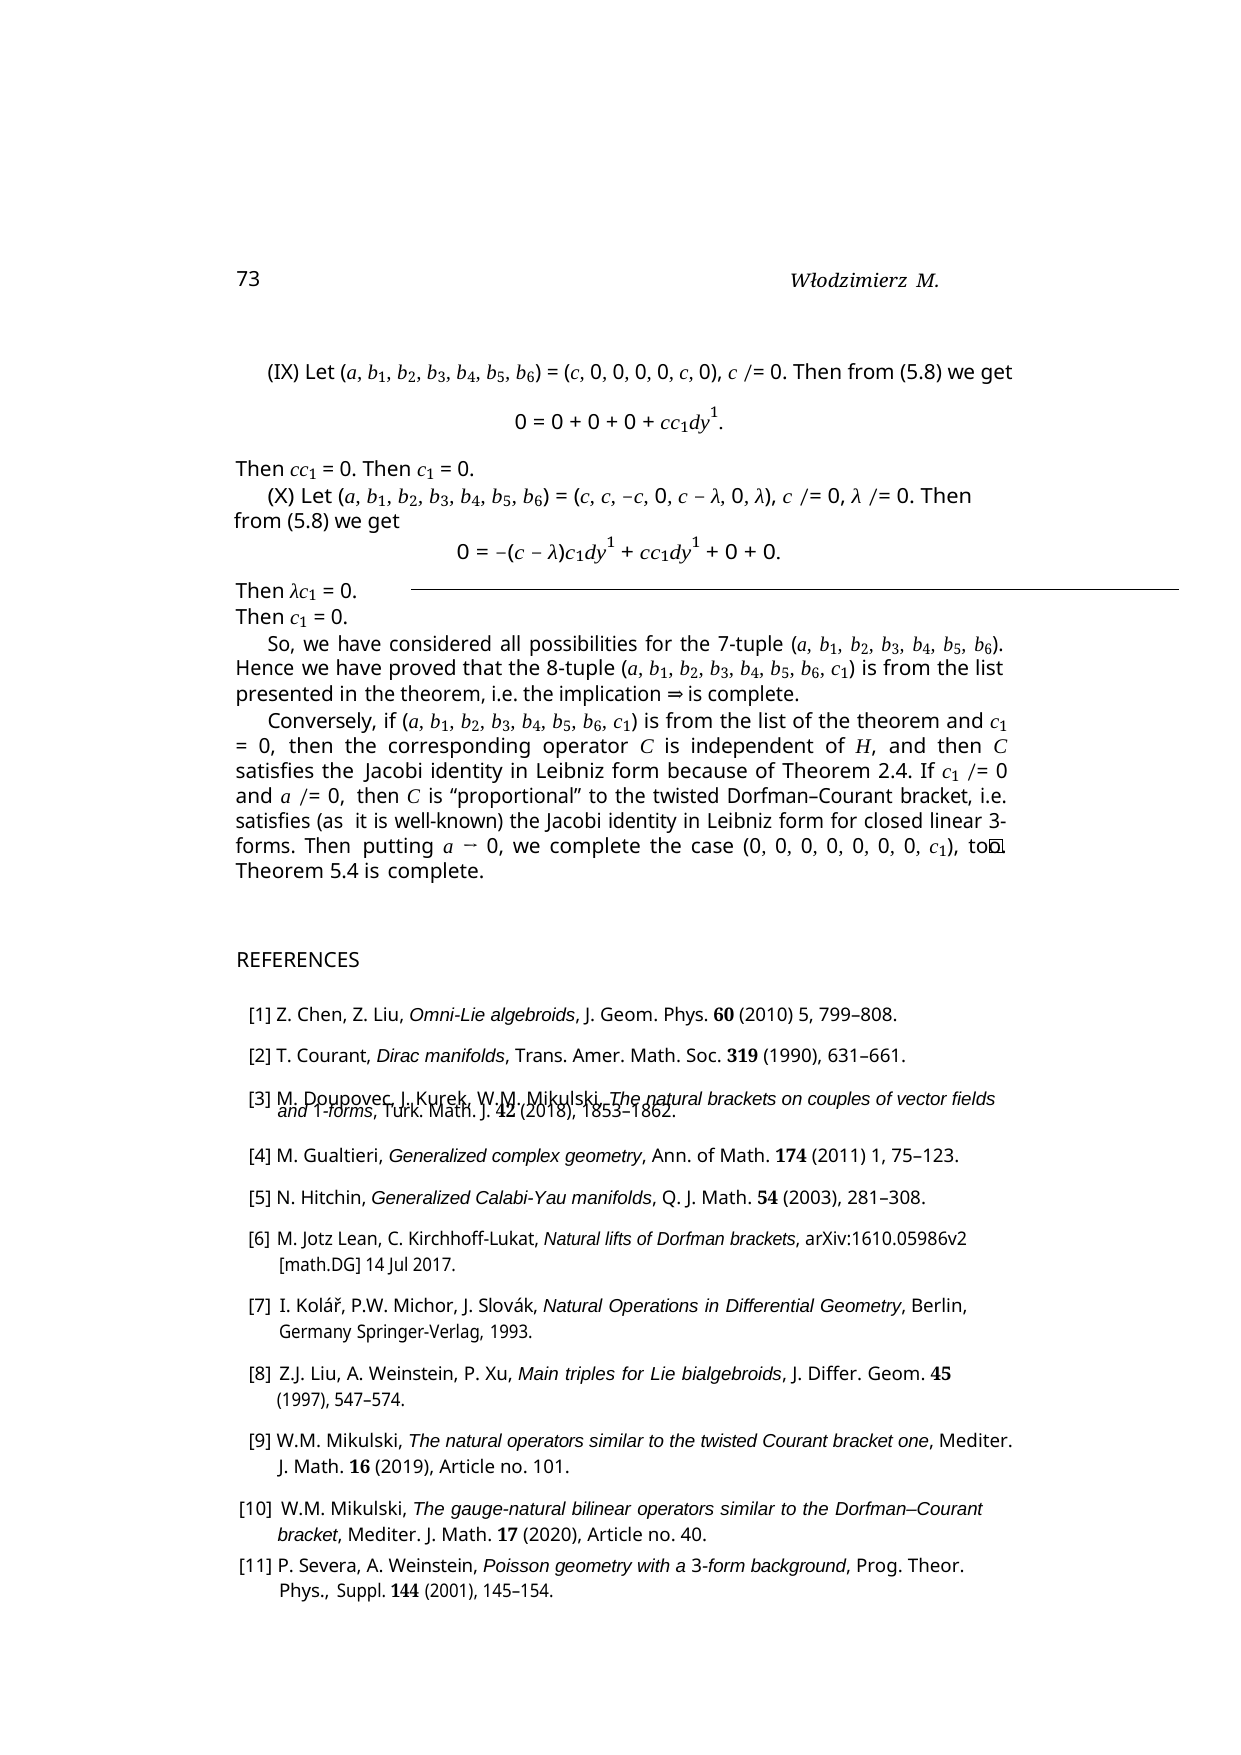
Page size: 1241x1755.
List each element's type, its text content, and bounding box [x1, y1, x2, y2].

text [4] M. Gualtieri, Generalized complex geometry, Ann. of Math. 174 (2011) 1, 75–123. [248, 1143, 1066, 1168]
text [6] M. Jotz Lean, C. Kirchhoff-Lukat, Natural lifts of Dorfman brackets, arXiv:1610.05986v2 [math.DG] 14 Jul 2017. [248, 1225, 1026, 1277]
text Conversely, if (a, b1, b2, b3, b4, b5, b6, c1) is from the list of the theorem and c1 = 0, then the corresponding operator C is independent of H, and then C satisfies the Jacobi identity in Leibniz form because of Theorem 2.4. If c1 /= 0 and a /= 0, then C is “proportional” to the twisted Dorfman–Courant bracket, i.e. satisfies (as it is well-known) the Jacobi identity in Leibniz form for closed linear 3-forms. Then putting a → 0, we complete the case (0, 0, 0, 0, 0, 0, 0, c1), too. Theorem 5.4 is complete. [235, 708, 1007, 883]
text [1] Z. Chen, Z. Liu, Omni-Lie algebroids, J. Geom. Phys. 60 (2010) 5, 799–808. [248, 1001, 1066, 1026]
text (X) Let (a, b1, b2, b3, b4, b5, b6) = (c, c, −c, 0, c − λ, 0, λ), c /= 0, λ /= 0. Then from (5.8) we get [234, 482, 1013, 535]
text [8] Z.J. Liu, A. Weinstein, P. Xu, Main triples for Lie bialgebroids, J. Differ. Geom. 45 [248, 1360, 1066, 1385]
text [7] I. Kolář, P.W. Michor, J. Slovák, Natural Operations in Differential Geometry, Berlin, Germany Springer-Verlag, 1993. [248, 1292, 1013, 1344]
text (1997), 547–574. [277, 1386, 1066, 1412]
text REFERENCES [236, 945, 1066, 973]
text Then λc1 = 0. Then c1 = 0. [235, 577, 1066, 630]
text [2] T. Courant, Dirac manifolds, Trans. Amer. Math. Soc. 319 (1990), 631–661. [248, 1042, 1066, 1067]
text [10] W.M. Mikulski, The gauge-natural bilinear operators similar to the Dorfman–Courant bracket, Mediter. J. Math. 17 (2020), Article no. 40. [238, 1495, 1013, 1547]
text Then cc1 = 0. Then c1 = 0. [235, 455, 1066, 482]
text [3] M. Doupovec, J. Kurek, W.M. Mikulski, The natural brackets on couples of vector fields and 1-forms, Turk. Math. J. 42 (2018), 1853–1862. [248, 1094, 1026, 1123]
text [9] W.M. Mikulski, The natural operators similar to the twisted Courant bracket one, Mediter. [248, 1427, 1066, 1453]
text (IX) Let (a, b1, b2, b3, b4, b5, b6) = (c, 0, 0, 0, 0, c, 0), c /= 0. Then from (5.8) we get [267, 357, 1066, 386]
text So, we have considered all possibilities for the 7-tuple (a, b1, b2, b3, b4, b5, b6). Hence we have proved that the 8-tuple (a, b1, b2, b3, b4, b5, b6, c1) is from the list presented in the theorem, i.e. the implication ⇒ is complete. [235, 631, 1005, 708]
text 0 = 0 + 0 + 0 + cc1dy1. [175, 402, 1066, 436]
text 0 = −(c − λ)c1dy1 + cc1dy1 + 0 + 0. [456, 535, 1066, 565]
text [5] N. Hitchin, Generalized Calabi-Yau manifolds, Q. J. Math. 54 (2003), 281–308. [248, 1184, 1066, 1209]
text [11] P. Severa, A. Weinstein, Poisson geometry with a 3-form background, Prog. Theor. Phys., Suppl. 144 (2001), 145–154. [238, 1552, 1003, 1603]
text J. Math. 16 (2019), Article no. 101. [278, 1454, 1066, 1479]
